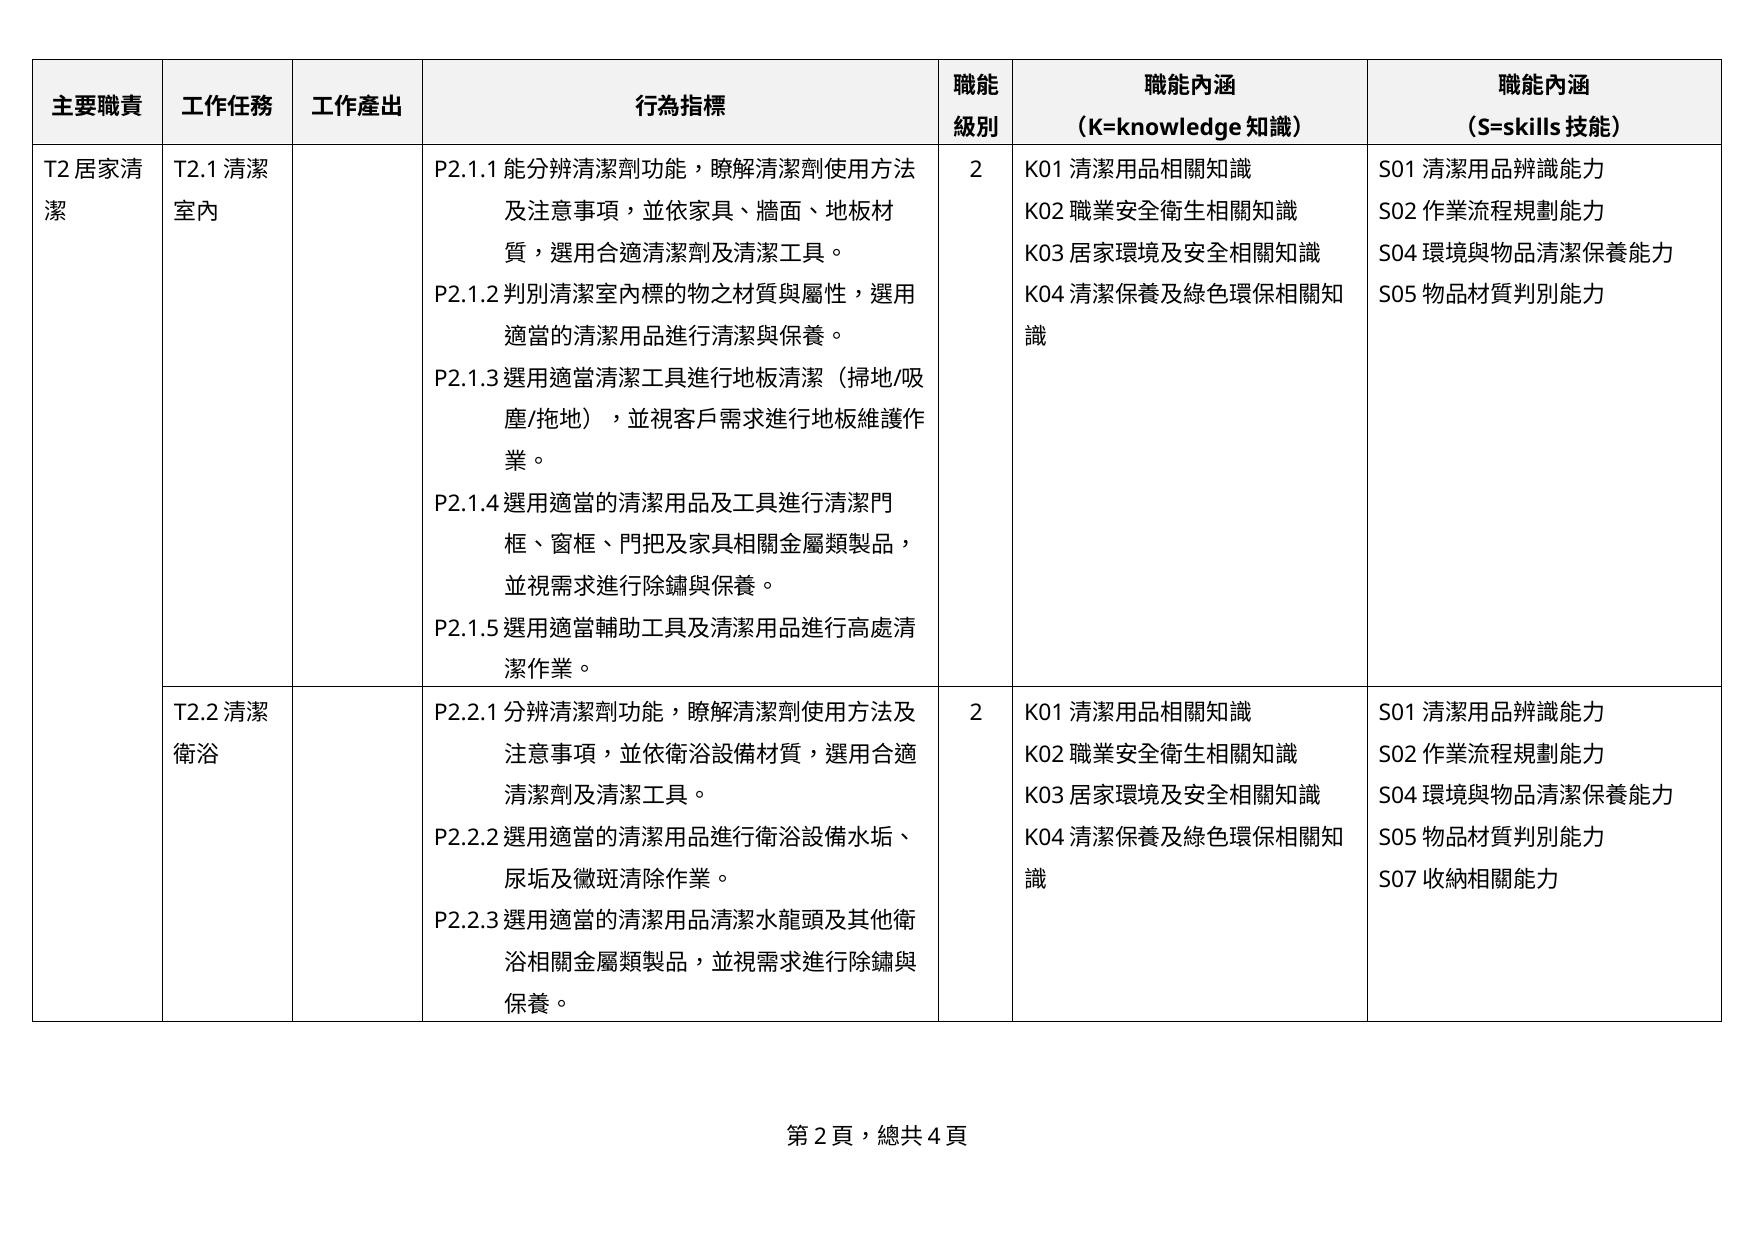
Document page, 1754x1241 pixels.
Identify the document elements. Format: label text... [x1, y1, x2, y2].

table_header 行為指標 [423, 60, 938, 143]
table_cell P2.2.1分辨清潔劑功能，瞭解清潔劑使用方法及注意事項，並依衛浴設備材質，選用合適清潔劑及清潔工具。 P2.2.2選用適當的清潔用品進行衛浴設備水垢、尿垢及黴斑清除作業。 P2.2.3選用適當的清潔用品清潔水龍頭及其他衛浴相關金屬類製品，並視需求進行除鏽與保養。 [423, 687, 938, 1021]
table_header 職能 級別 [939, 60, 1012, 143]
table_header 職能內涵 （K=knowledge知識） [1013, 60, 1367, 143]
table_cell S01清潔用品辨識能力 S02作業流程規劃能力 S04環境與物品清潔保養能力 S05物品材質判別能力 S07收納相關能力 [1368, 687, 1721, 1021]
table_cell P2.1.1能分辨清潔劑功能，瞭解清潔劑使用方法及注意事項，並依家具、牆面、地板材質，選用合適清潔劑及清潔工具。 P2.1.2判別清潔室內標的物之材質與屬性，選用適當的清潔用品進行清潔與保養。 P2.1.3選用適當清潔工具進行地板清潔（掃地/吸塵/拖地），並視客戶需求進行地板維護作業。 P2.1.4選用適當的清潔用品及工具進行清潔門框、窗框、門把及家具相關金屬類製品，並視需求進行除鏽與保養。 P2.1.5選用適當輔助工具及清潔用品進行高處清潔作業。 [423, 145, 938, 686]
table_cell T2.2清潔衛浴 [163, 687, 292, 1021]
table_cell S01清潔用品辨識能力 S02作業流程規劃能力 S04環境與物品清潔保養能力 S05物品材質判別能力 [1368, 145, 1721, 686]
table_cell [293, 687, 422, 1021]
table_cell [293, 145, 422, 686]
table_cell T2居家清潔 [33, 145, 162, 1021]
table_cell K01清潔用品相關知識 K02職業安全衛生相關知識 K03居家環境及安全相關知識 K04清潔保養及綠色環保相關知識 [1013, 687, 1367, 1021]
table_header 工作產出 [293, 60, 422, 143]
table_header 主要職責 [33, 60, 162, 143]
table_header 職能內涵 （S=skills技能） [1368, 60, 1721, 143]
table_cell K01清潔用品相關知識 K02職業安全衛生相關知識 K03居家環境及安全相關知識 K04清潔保養及綠色環保相關知識 [1013, 145, 1367, 686]
table_cell 2 [939, 687, 1012, 1021]
table_cell 2 [939, 145, 1012, 686]
table_header 工作任務 [163, 60, 292, 143]
table_cell T2.1清潔室內 [163, 145, 292, 686]
